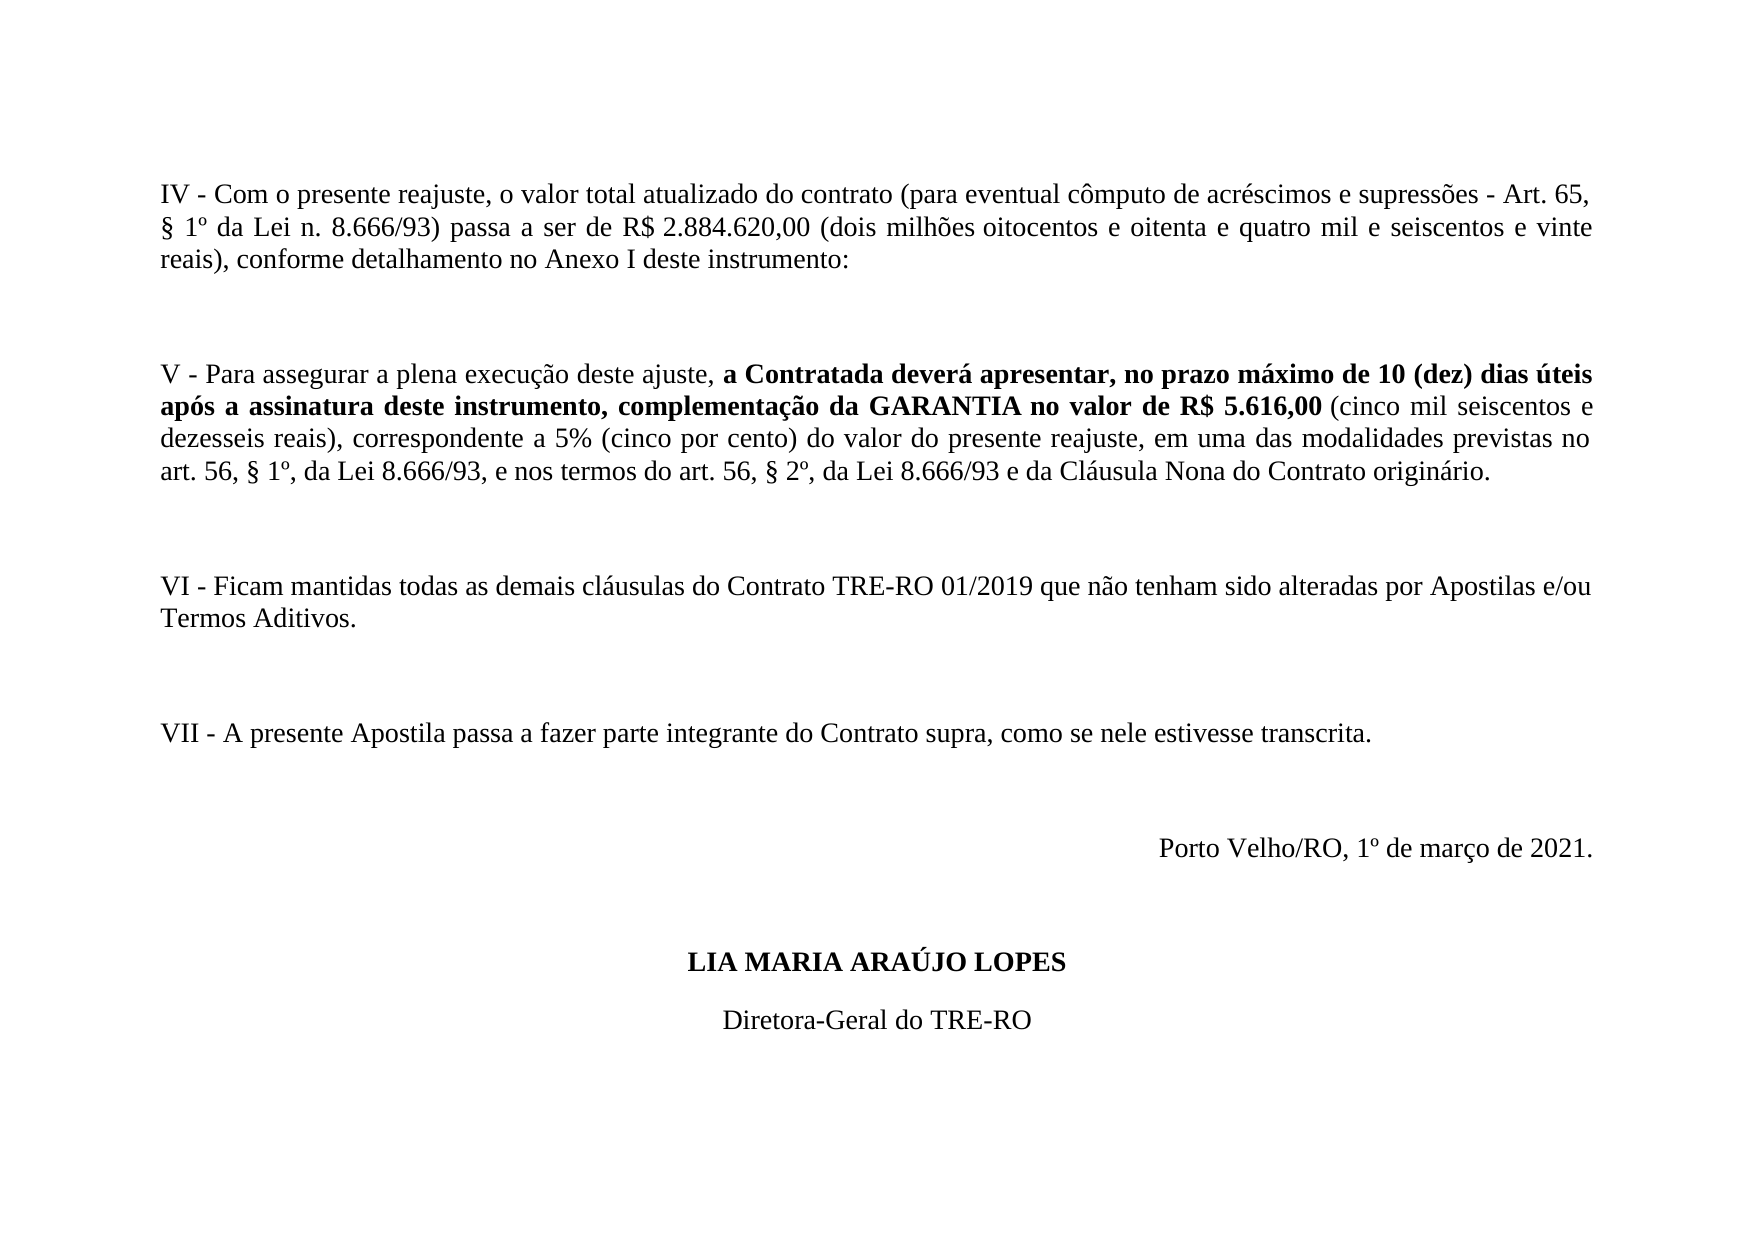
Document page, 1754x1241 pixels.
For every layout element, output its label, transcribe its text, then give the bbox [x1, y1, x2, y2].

text Porto Velho/RO, 1º de março de 2021. [160, 831, 1594, 863]
text LIA MARIA ARAÚJO LOPES [160, 946, 1594, 978]
text IV - Com o presente reajuste, o valor total atualizado do contrato (para eventual cômputo de acréscimos e supressões - Art. 65, § 1º da Lei n. 8.666/93) passa a ser de R$ 2.884.620,00 (dois milhões oitocentos e oitenta e quatro mil e seiscentos e vinte reais), conforme detalhamento no Anexo I deste instrumento: [160, 177, 1594, 274]
text VI - Ficam mantidas todas as demais cláusulas do Contrato TRE-RO 01/2019 que não tenham sido alteradas por Apostilas e/ou Termos Aditivos. [160, 569, 1594, 633]
text Diretora-Geral do TRE-RO [160, 1003, 1594, 1035]
text VII - A presente Apostila passa a fazer parte integrante do Contrato supra, como se nele estivesse transcrita. [160, 716, 1594, 748]
text V - Para assegurar a plena execução deste ajuste, a Contratada deverá apresentar, no prazo máximo de 10 (dez) dias úteis após a assinatura deste instrumento, complementação da GARANTIA no valor de R$ 5.616,00 (cinco mil seiscentos e dezesseis reais), correspondente a 5% (cinco por cento) do valor do presente reajuste, em uma das modalidades previstas no art. 56, § 1º, da Lei 8.666/93, e nos termos do art. 56, § 2º, da Lei 8.666/93 e da Cláusula Nona do Contrato originário. [160, 357, 1594, 486]
